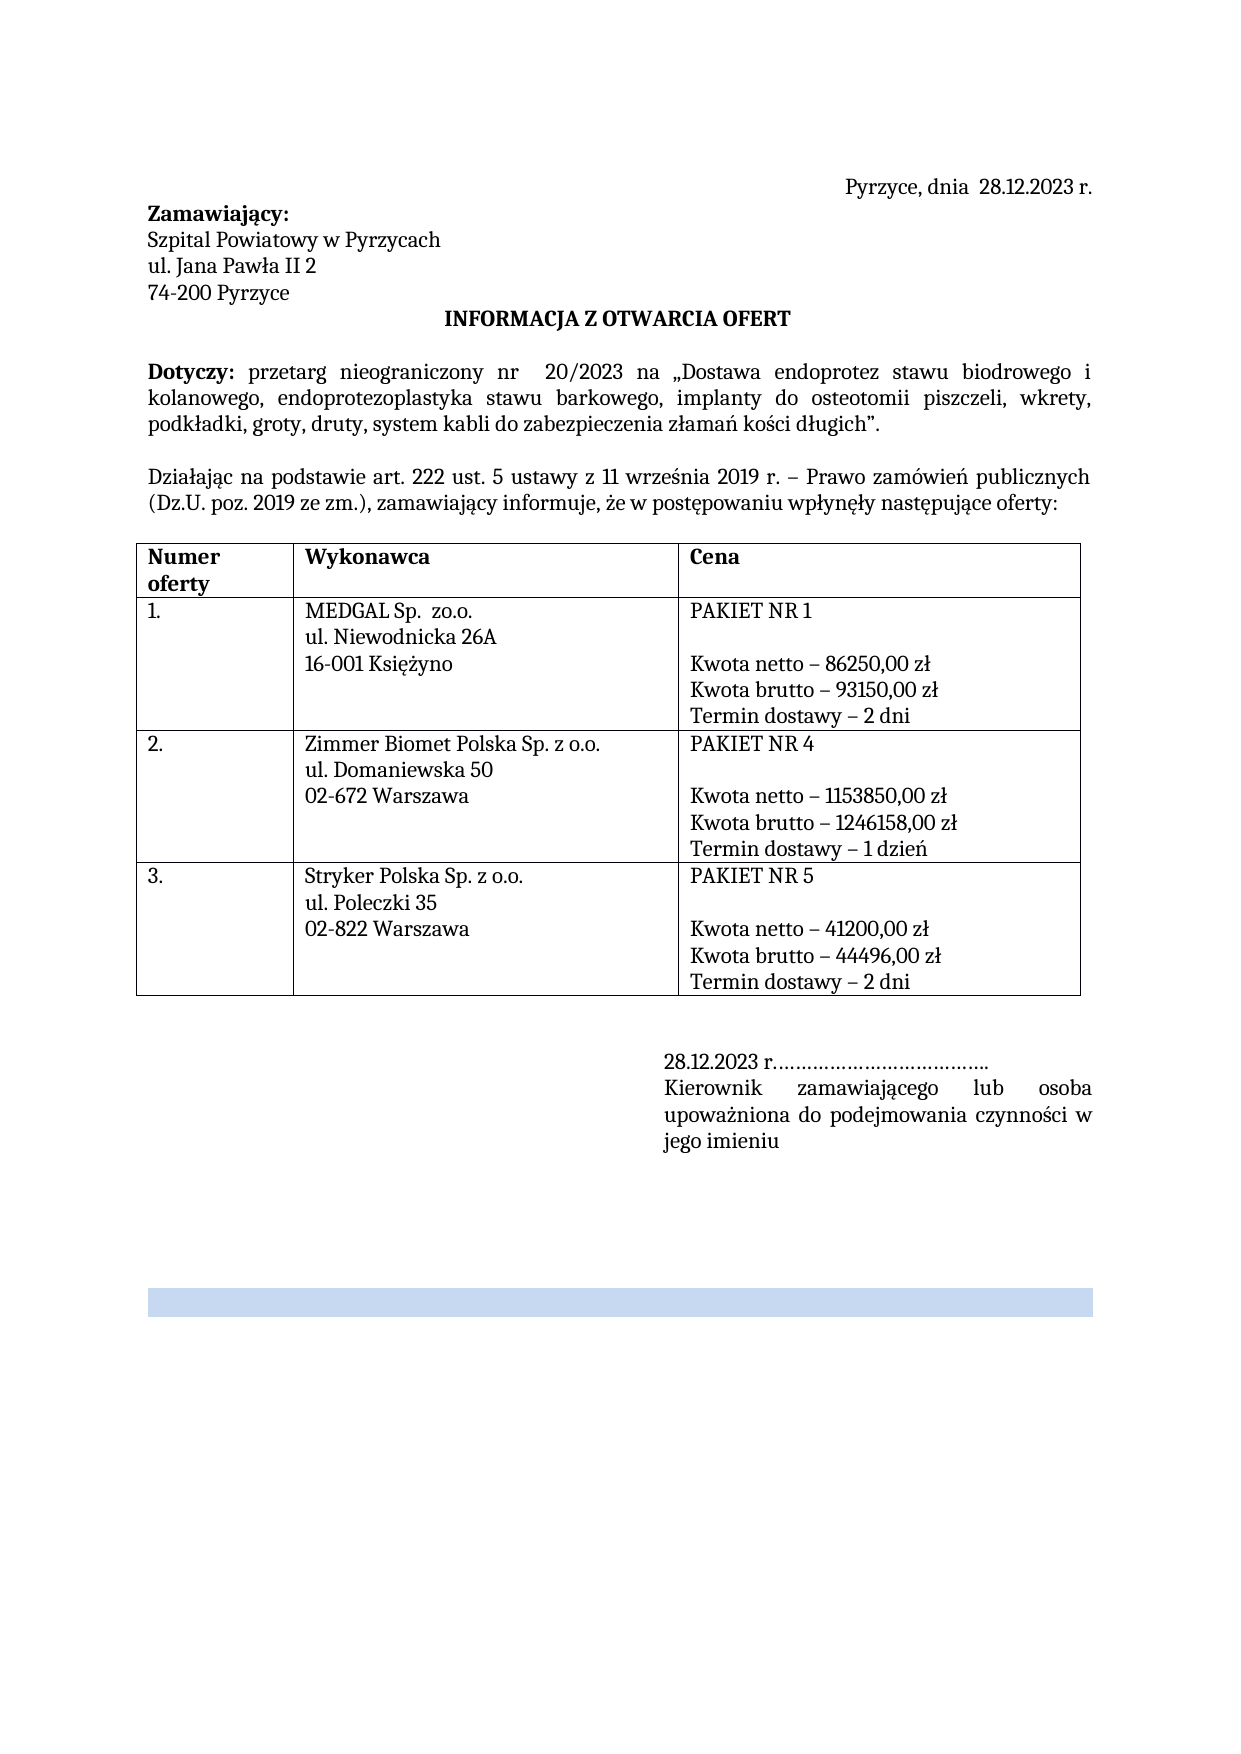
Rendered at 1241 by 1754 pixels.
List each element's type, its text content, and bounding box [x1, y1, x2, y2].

text Działając na podstawie art. 222 ust. 5 ustawy z 11 września 2019 r. – Prawo zamówień publicznych (Dz.U. poz. 2019 ze zm.), zamawiający informuje, że w postępowaniu wpłynęły następujące oferty: [148, 464, 1093, 517]
table_cell 3. [137, 863, 293, 995]
text 28.12.2023 r.………………………………. [590, 1049, 1093, 1075]
table_cell Stryker Polska Sp. z o.o. ul. Poleczki 35 02-822 Warszawa [294, 863, 678, 995]
text Dotyczy: przetarg nieograniczony nr 20/2023 na „Dostawa endoprotez stawu biodrowego i kolanowego, endoprotezoplastyka stawu barkowego, implanty do osteotomii piszczeli, wkrety, podkładki, groty, druty, system kabli do zabezpieczenia złamań kości długich”. [148, 358, 1093, 437]
table_header Numer oferty [137, 544, 293, 597]
text ul. Jana Pawła II 2 [148, 253, 1093, 279]
text INFORMACJA Z OTWARCIA OFERT [148, 306, 1093, 332]
table_cell Zimmer Biomet Polska Sp. z o.o. ul. Domaniewska 50 02-672 Warszawa [294, 731, 678, 862]
text Pyrzyce, dnia 28.12.2023 r. [118, 174, 1093, 200]
table_cell 2. [137, 731, 293, 862]
table_cell PAKIET NR 5 Kwota netto – 41200,00 zł Kwota brutto – 44496,00 zł Termin dostawy – 2 dni [679, 863, 1080, 995]
table_cell MEDGAL Sp. zo.o. ul. Niewodnicka 26A 16-001 Księżyno [294, 598, 678, 729]
table_header Wykonawca [294, 544, 678, 597]
table_cell PAKIET NR 1 Kwota netto – 86250,00 zł Kwota brutto – 93150,00 zł Termin dostawy – 2 dni [679, 598, 1080, 729]
table_header Cena [679, 544, 1080, 597]
text 74-200 Pyrzyce [148, 279, 1093, 306]
text Zamawiający: [148, 200, 1093, 227]
table_cell PAKIET NR 4 Kwota netto – 1153850,00 zł Kwota brutto – 1246158,00 zł Termin dostawy – 1 dzień [679, 731, 1080, 862]
text Szpital Powiatowy w Pyrzycach [148, 227, 1093, 253]
text Kierownik zamawiającego lub osoba upoważniona do podejmowania czynności w jego imieniu [664, 1075, 1093, 1154]
table_cell 1. [137, 598, 293, 729]
